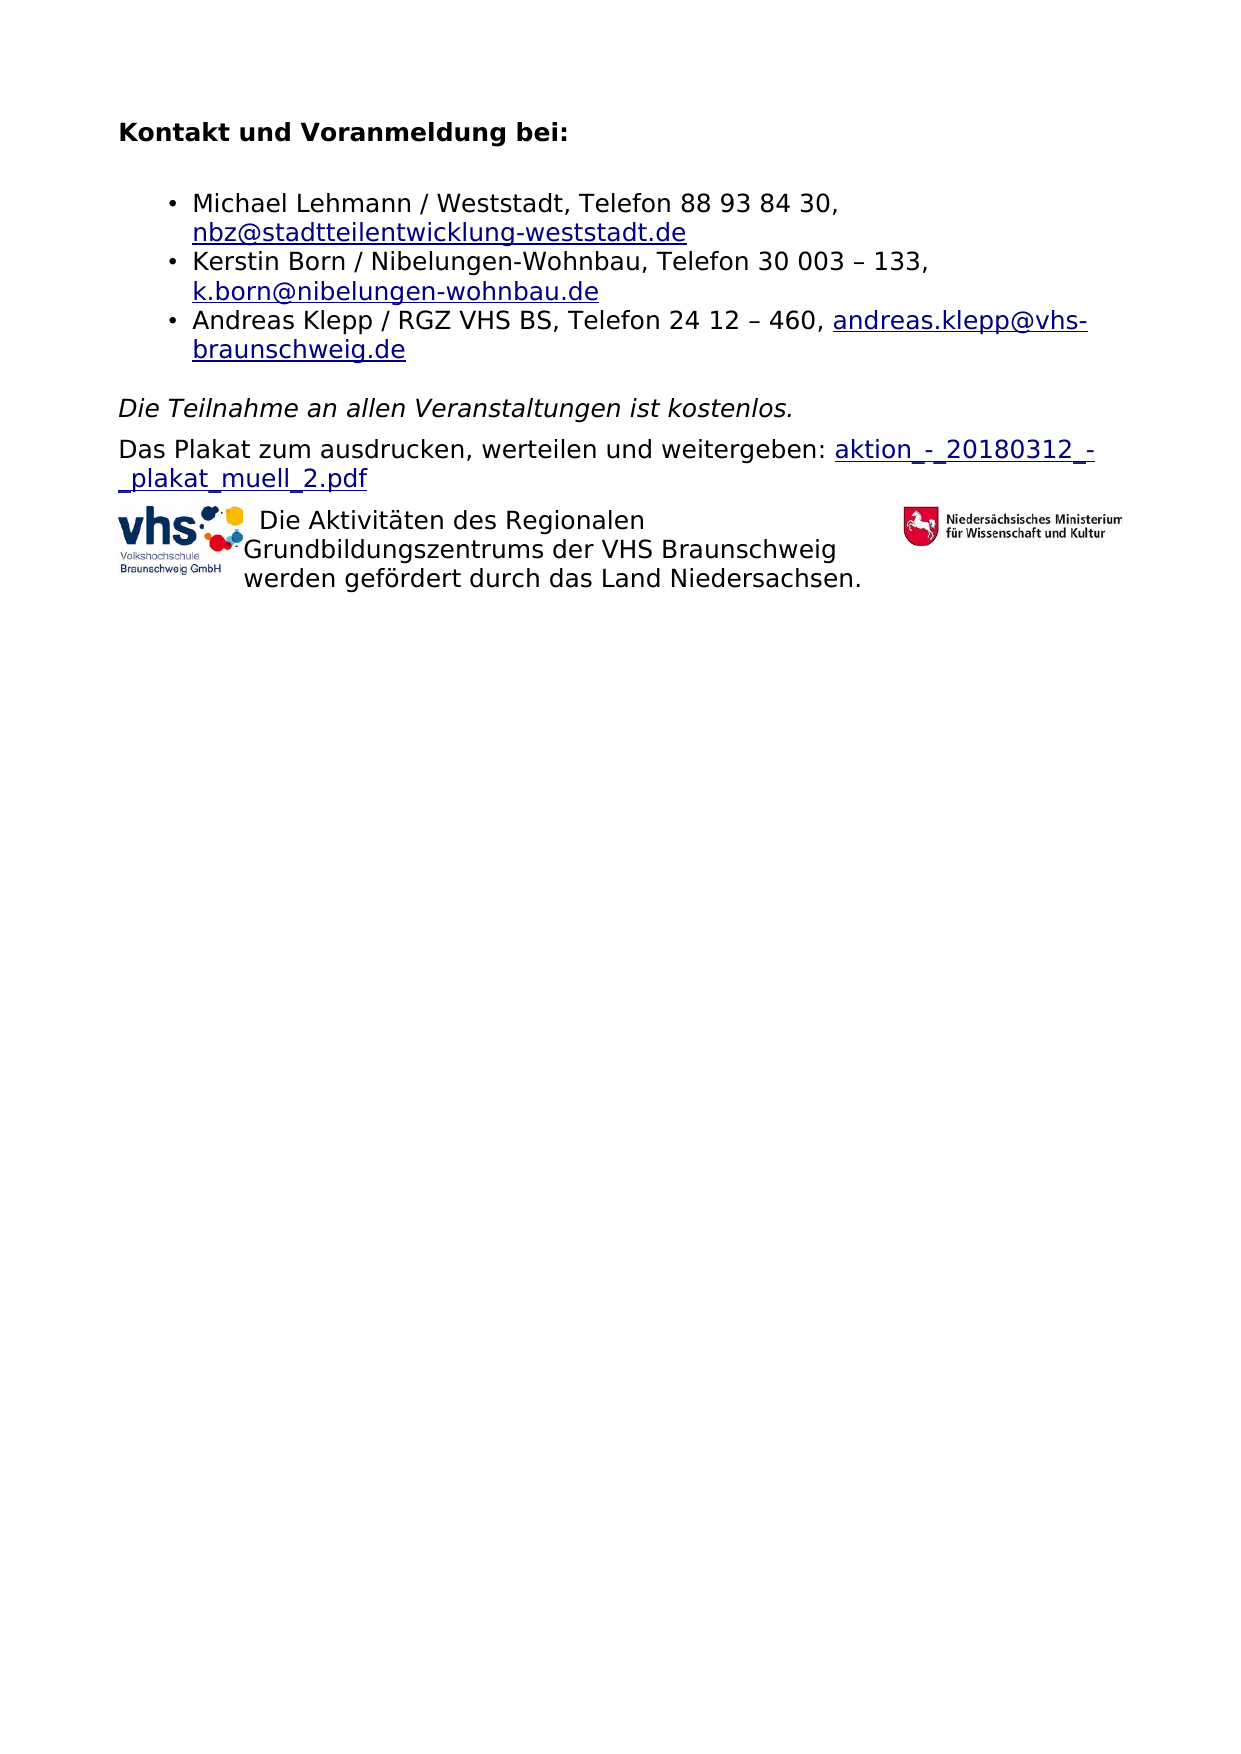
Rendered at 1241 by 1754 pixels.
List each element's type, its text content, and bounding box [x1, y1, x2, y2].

list Kerstin Born / Nibelungen-Wohnbau, Telefon 30 003 – 133, k.born@nibelungen-wohnbau.de [177, 248, 1122, 306]
list Michael Lehmann / Weststadt, Telefon 88 93 84 30, nbz@stadtteilentwicklung-weststadt.de [177, 189, 1122, 248]
picture [118, 506, 244, 587]
picture [903, 506, 1123, 546]
subtitle Kontakt und Voranmeldung bei: [118, 118, 1122, 147]
list Andreas Klepp / RGZ VHS BS, Telefon 24 12 – 460, andreas.klepp@vhs-braunschweig.de [177, 306, 1122, 364]
text Das Plakat zum ausdrucken, werteilen und weitergeben: aktion_-_20180312_-_plakat_muell_2.pdf [118, 435, 1122, 494]
text Die Teilnahme an allen Veranstaltungen ist kostenlos. [118, 394, 1122, 423]
text Die Aktivitäten des Regionalen Grundbildungszentrums der VHS Braunschweig werden gefördert durch das Land Niedersachsen. [118, 506, 1122, 594]
